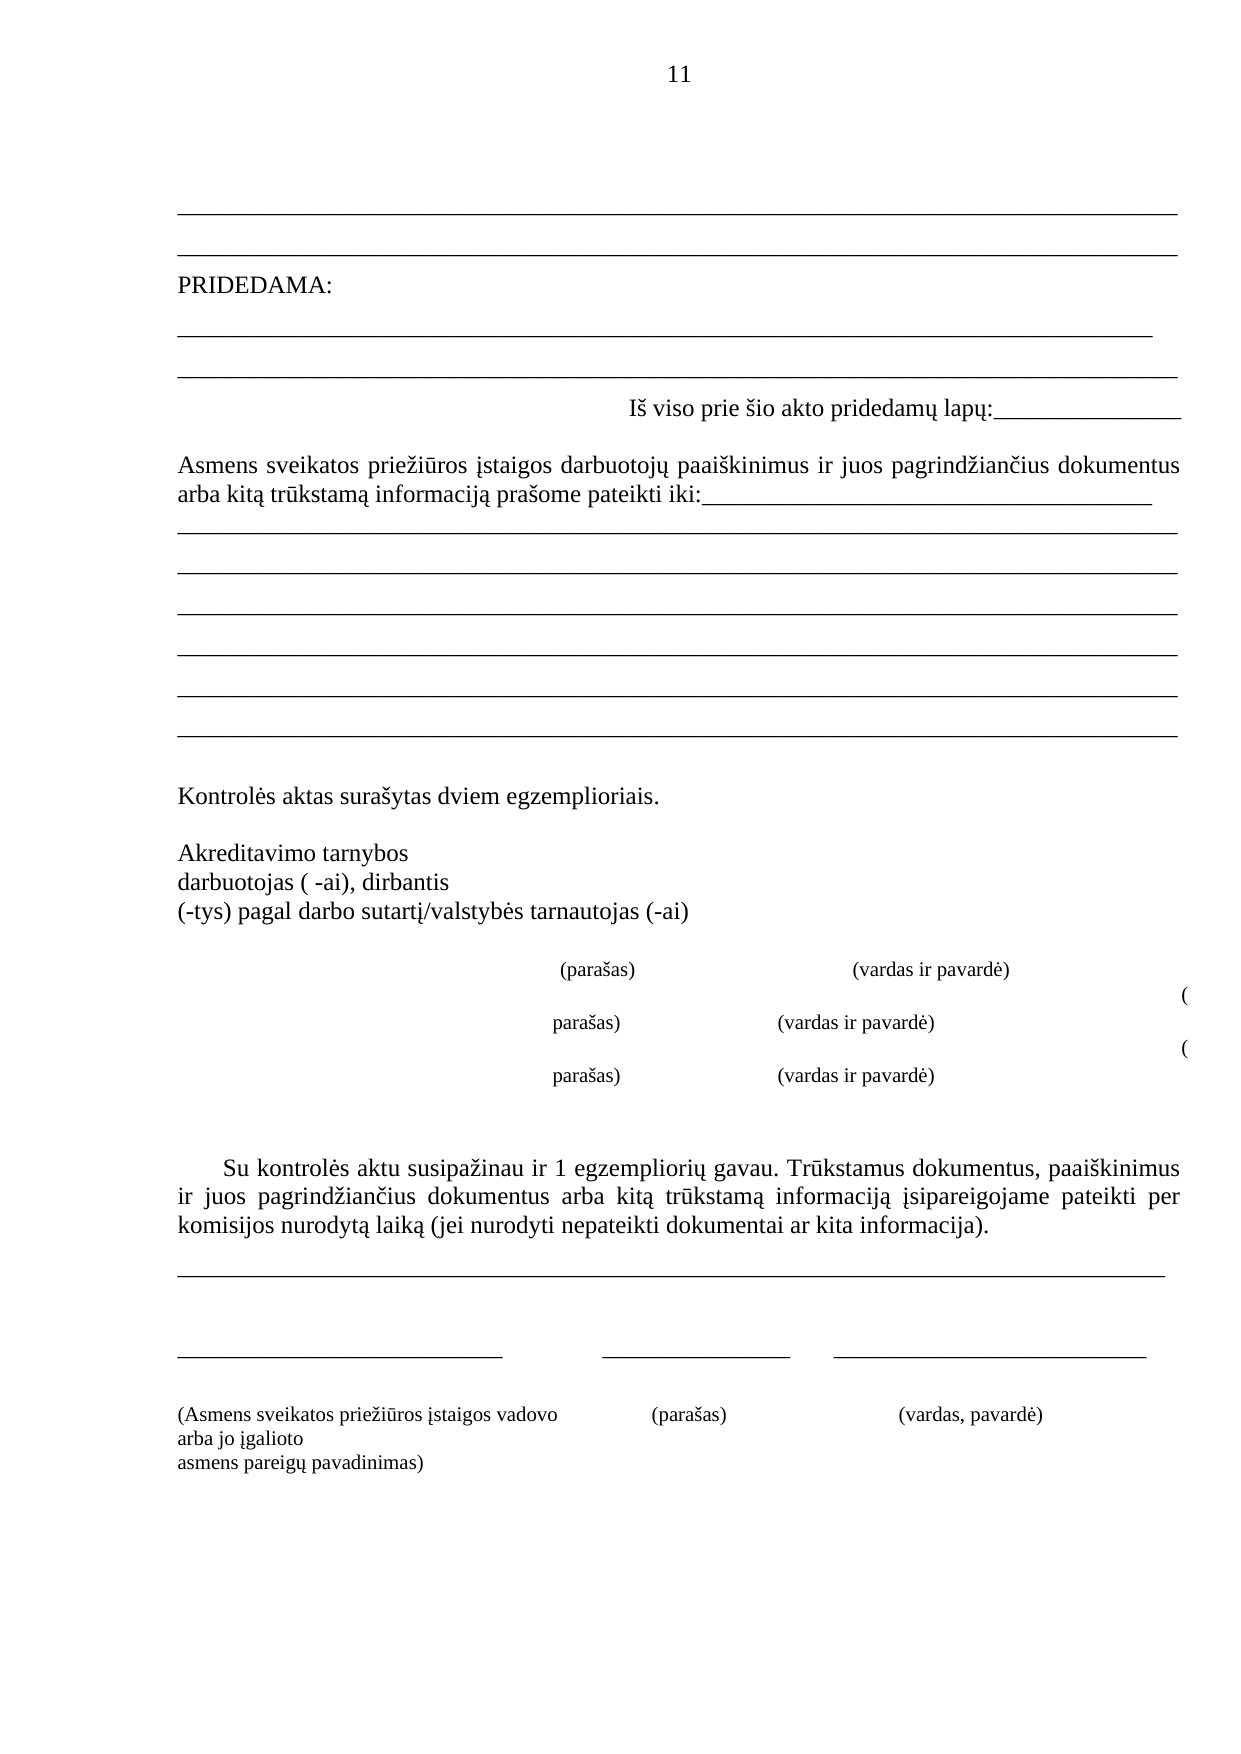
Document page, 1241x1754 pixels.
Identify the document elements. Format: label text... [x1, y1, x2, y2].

text (parašas) (vardas ir pavardė) [552, 1035, 1181, 1088]
text ________________________________________________________________________________ [177, 630, 1181, 659]
text Akreditavimo tarnybos [177, 838, 1181, 867]
text (parašas) (vardas ir pavardė) [552, 982, 1181, 1035]
text arba jo įgalioto [177, 1426, 1181, 1450]
text asmens pareigų pavadinimas) [177, 1450, 1181, 1474]
text _______________________________________________________________________________ [177, 1251, 1181, 1279]
text ________________________________________________________________________________ [177, 671, 1181, 699]
text (parašas) (vardas ir pavardė) [177, 953, 1181, 982]
text ________________________________________________________________________________ [177, 189, 1181, 218]
text ________________________________________________________________________________ [177, 230, 1181, 259]
text ________________________________________________________________________________ [177, 589, 1181, 618]
text __________________________ _______________ _________________________ [177, 1332, 1181, 1361]
text ________________________________________________________________________________ [177, 711, 1181, 740]
text ________________________________________________________________________________ [177, 508, 1181, 537]
text Kontrolės aktas surašytas dviem egzemplioriais. [177, 781, 1181, 810]
text PRIDEDAMA: [177, 271, 1181, 299]
text ________________________________________________________________________________ [177, 548, 1181, 577]
text darbuotojas ( -ai), dirbantis [177, 867, 1181, 896]
text Asmens sveikatos priežiūros įstaigos darbuotojų paaiškinimus ir juos pagrindžiančius dokumentus arba kitą trūkstamą informaciją prašome pateikti iki:____________________________________ [177, 450, 1181, 508]
text Iš viso prie šio akto pridedamų lapų:_______________ [177, 393, 1181, 422]
text Su kontrolės aktu susipažinau ir 1 egzempliorių gavau. Trūkstamus dokumentus, paaiškinimus ir juos pagrindžiančius dokumentus arba kitą trūkstamą informaciją įsipareigojame pateikti per komisijos nurodytą laiką (jei nurodyti nepateikti dokumentai ar kita informacija). [177, 1153, 1181, 1239]
text ________________________________________________________________________________ [177, 352, 1181, 381]
text ______________________________________________________________________________ [177, 311, 1181, 340]
text (Asmens sveikatos priežiūros įstaigos vadovo (parašas) (vardas, pavardė) [177, 1402, 1181, 1426]
text (-tys) pagal darbo sutartį/valstybės tarnautojas (-ai) [177, 896, 1181, 925]
